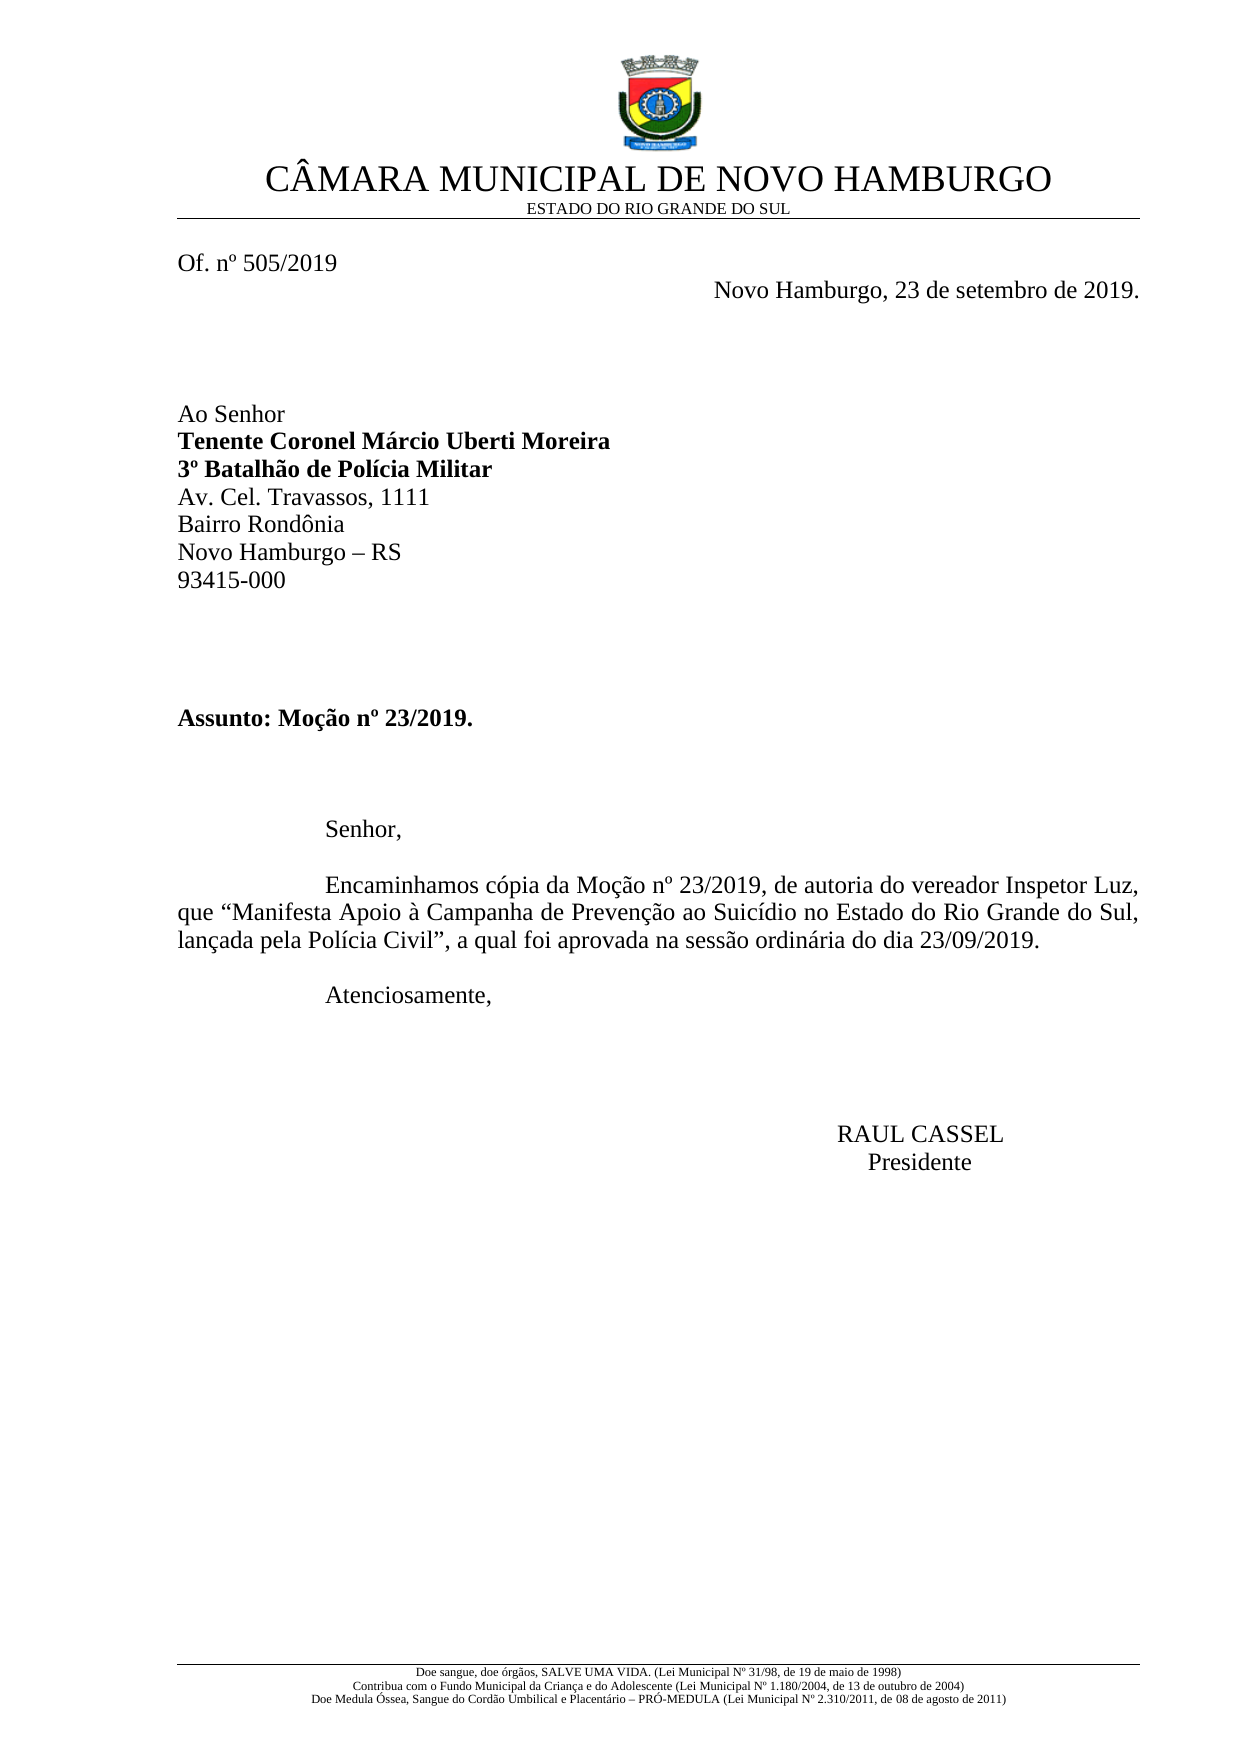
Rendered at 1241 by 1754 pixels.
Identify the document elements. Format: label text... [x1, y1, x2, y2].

text Of. nº 505/2019 [177, 249, 1140, 276]
text Ao Senhor [177, 400, 1140, 427]
text Presidente [470, 1148, 1140, 1176]
text Assunto: Moção nº 23/2019. [177, 704, 1140, 732]
text Novo Hamburgo – RS [177, 538, 1140, 566]
text 3º Batalhão de Polícia Militar [177, 455, 1140, 483]
picture [611, 47, 705, 156]
text Bairro Rondônia [177, 511, 1140, 538]
text Senhor, [177, 815, 1140, 843]
text Novo Hamburgo, 23 de setembro de 2019. [177, 276, 1140, 304]
text Av. Cel. Travassos, 1111 [177, 483, 1140, 511]
text 93415-000 [177, 566, 1140, 594]
text Atenciosamente, [177, 982, 1140, 1009]
text Encaminhamos cópia da Moção nº 23/2019, de autoria do vereador Inspetor Luz, que “Manifesta Apoio à Campanha de Prevenção ao Suicídio no Estado do Rio Grande do Sul, lançada pela Polícia Civil”, a qual foi aprovada na sessão ordinária do dia 23/09/2019. [177, 871, 1140, 954]
text RAUL CASSEL [470, 1120, 1140, 1148]
text Tenente Coronel Márcio Uberti Moreira [177, 427, 1140, 455]
